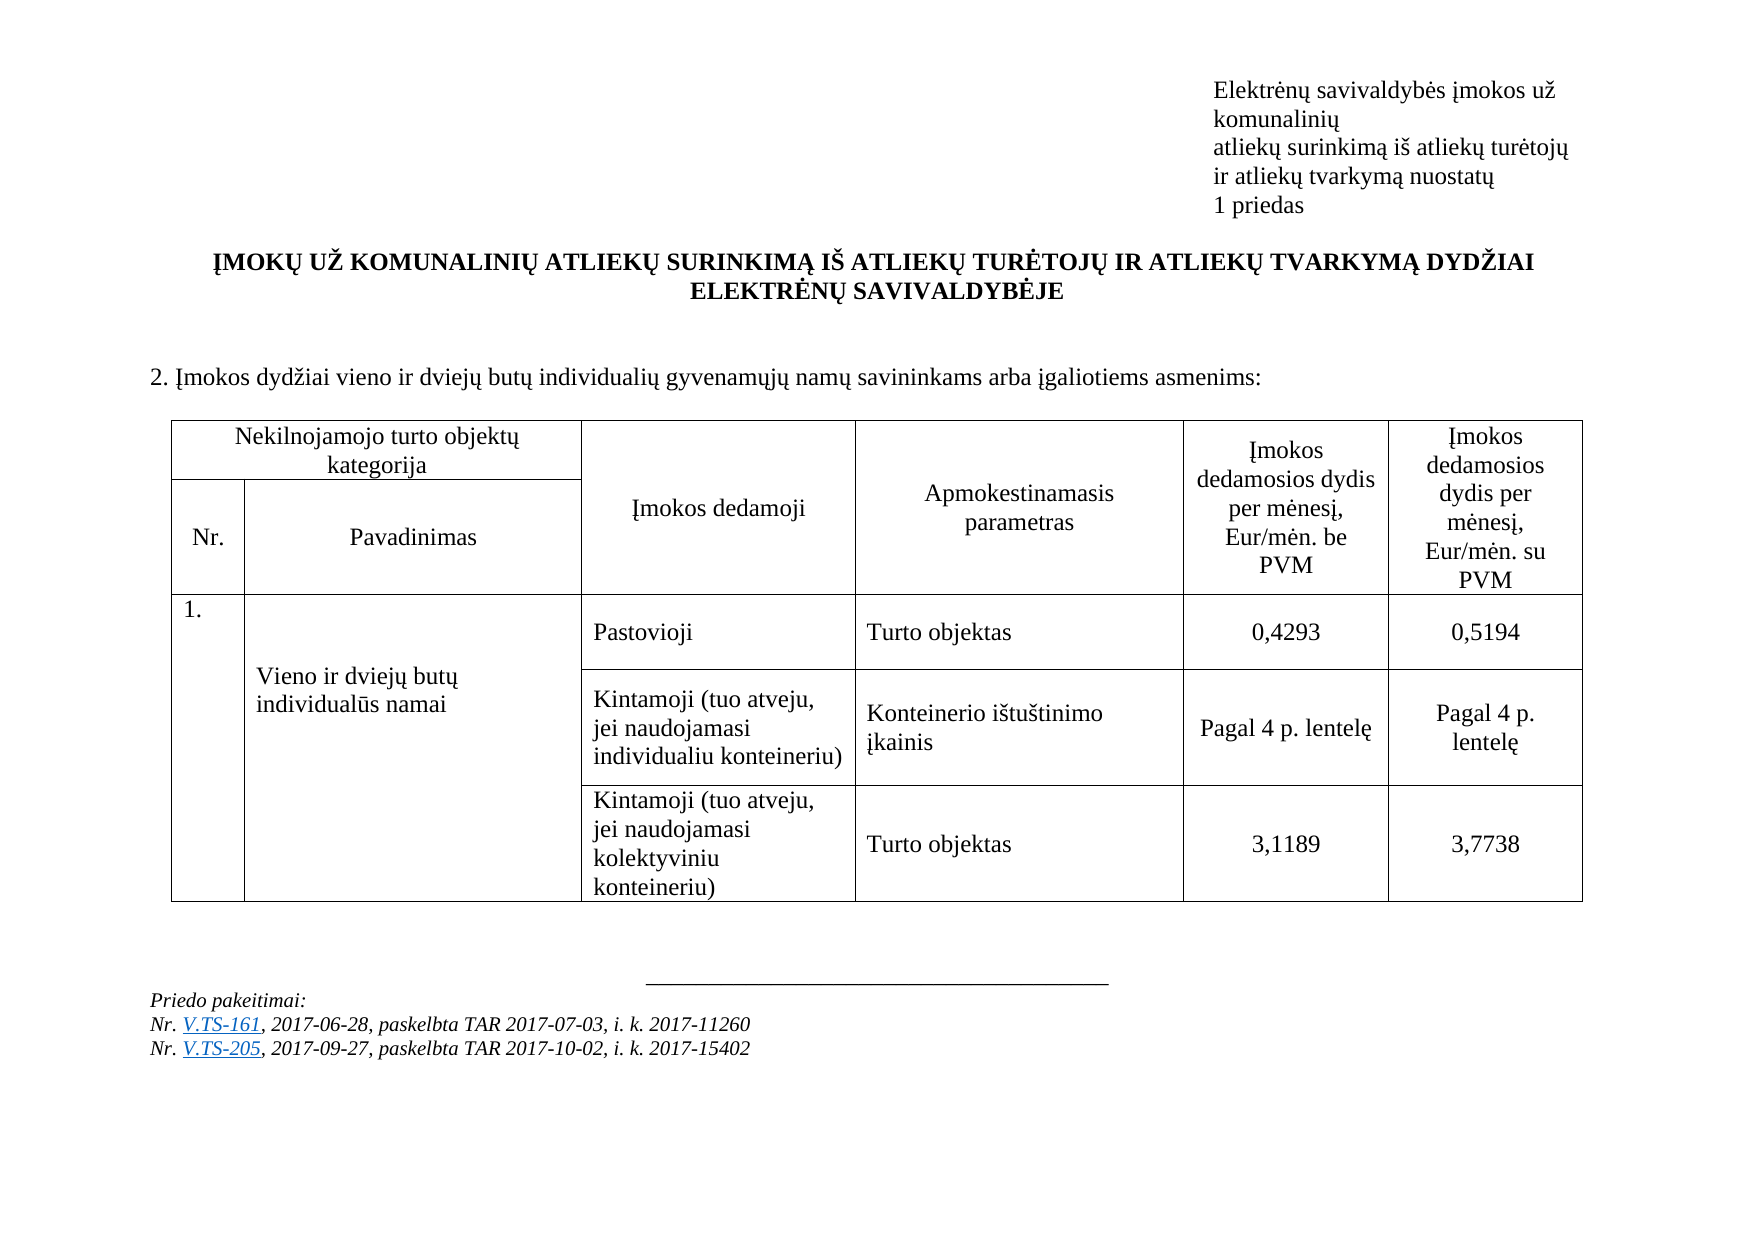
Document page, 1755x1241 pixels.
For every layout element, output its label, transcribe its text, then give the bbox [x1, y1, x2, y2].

table_cell Turto objektas [856, 786, 1183, 901]
table_header Įmokos dedamoji [582, 421, 855, 593]
text ir atliekų tvarkymą nuostatų [1213, 161, 1604, 190]
table_cell [245, 785, 581, 901]
table_cell Pagal 4 p. lentelę [1389, 670, 1582, 784]
table_cell Nr. [172, 480, 244, 593]
table_cell 0,4293 [1184, 595, 1388, 668]
table_header Įmokos dedamosios dydis per mėnesį, Eur/mėn. su PVM [1389, 421, 1582, 593]
table_header Nekilnojamojo turto objektų kategorija [172, 421, 581, 478]
table_cell Pagal 4 p. lentelę [1184, 670, 1388, 784]
table_cell Kintamoji (tuo atveju, jei naudojamasi individualiu konteineriu) [582, 670, 855, 784]
table_cell [172, 785, 244, 901]
table_header Apmokestinamasis parametras [856, 421, 1183, 593]
table_cell Pastovioji [582, 595, 855, 668]
table_cell 3,1189 [1184, 786, 1388, 901]
text Elektrėnų savivaldybės įmokos už komunalinių [1213, 75, 1604, 132]
table_header Įmokos dedamosios dydis per mėnesį, Eur/mėn. be PVM [1184, 421, 1388, 593]
text 1 priedas [1213, 190, 1604, 219]
table_cell Kintamoji (tuo atveju, jei naudojamasi kolektyviniu konteineriu) [582, 786, 855, 901]
table_cell 0,5194 [1389, 595, 1582, 668]
text Nr. V.TS-205, 2017-09-27, paskelbta TAR 2017-10-02, i. k. 2017-15402 [150, 1036, 1604, 1060]
table_cell Konteinerio ištuštinimo įkainis [856, 670, 1183, 784]
table_cell 3,7738 [1389, 786, 1582, 901]
text ĮMOKŲ UŽ KOMUNALINIŲ ATLIEKŲ SURINKIMĄ IŠ ATLIEKŲ TURĖTOJŲ IR ATLIEKŲ TVARKYMĄ DYDŽIAI [150, 247, 1604, 276]
table_cell Pavadinimas [245, 480, 581, 593]
text Priedo pakeitimai: [150, 988, 1604, 1012]
text ELEKTRĖNŲ SAVIVALDYBĖJE [150, 276, 1604, 305]
text 2. Įmokos dydžiai vieno ir dviejų butų individualių gyvenamųjų namų savininkams arba įgaliotiems asmenims: [150, 362, 1604, 391]
text Nr. V.TS-161, 2017-06-28, paskelbta TAR 2017-07-03, i. k. 2017-11260 [150, 1012, 1604, 1036]
text atliekų surinkimą iš atliekų turėtojų [1213, 132, 1604, 161]
table_cell Turto objektas [856, 595, 1183, 668]
table_cell 1. [172, 595, 244, 784]
table_cell Vieno ir dviejų butų individualūs namai [245, 595, 581, 784]
text _____________________________________ [150, 959, 1604, 988]
